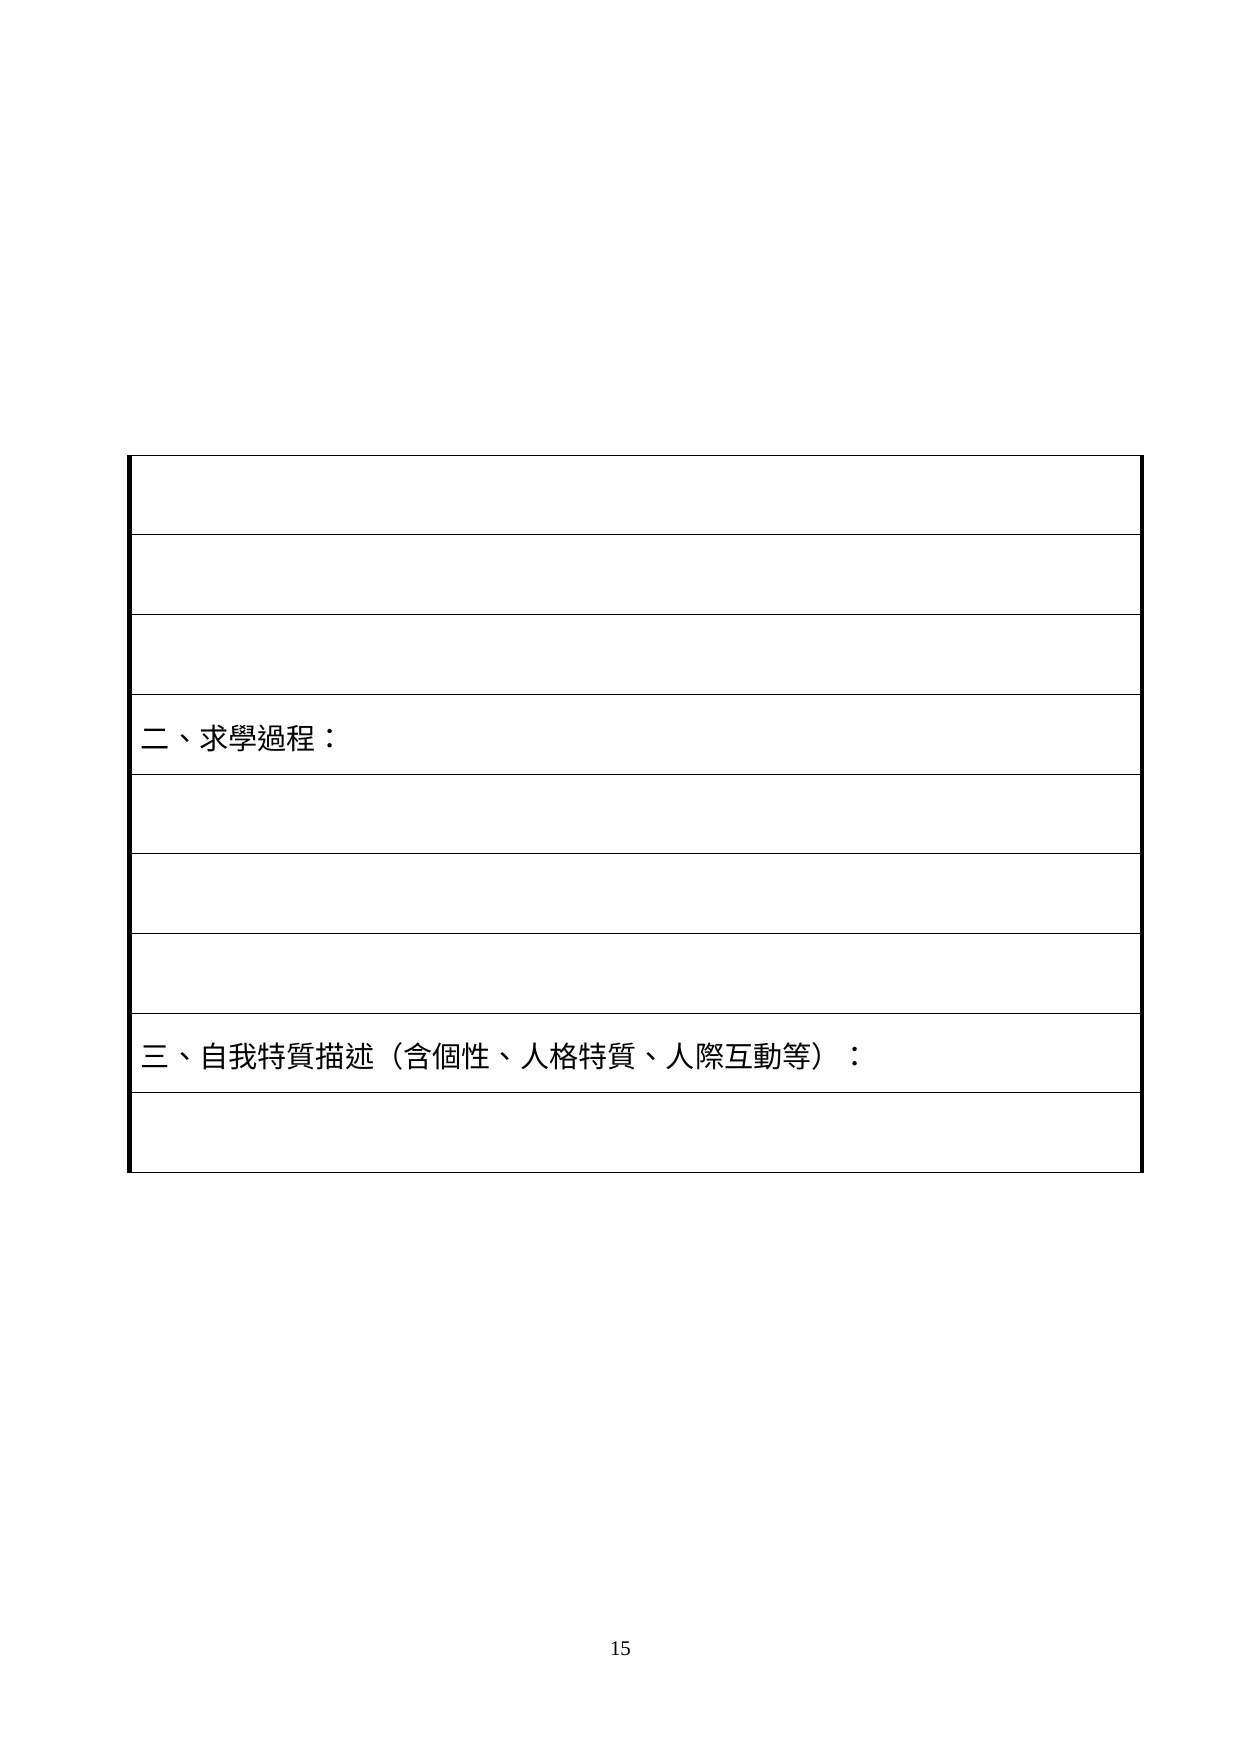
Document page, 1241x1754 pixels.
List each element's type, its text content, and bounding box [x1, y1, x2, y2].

table_cell 三、自我特質描述（含個性、人格特質、人際互動等）： [132, 1014, 1140, 1092]
table_cell [132, 615, 1140, 694]
table_cell [132, 456, 1140, 534]
table_cell [132, 775, 1140, 853]
table_cell [132, 1093, 1140, 1172]
table_cell [132, 934, 1140, 1012]
table_cell [132, 854, 1140, 933]
table_cell 二、求學過程： [132, 695, 1140, 773]
table_cell [132, 535, 1140, 614]
